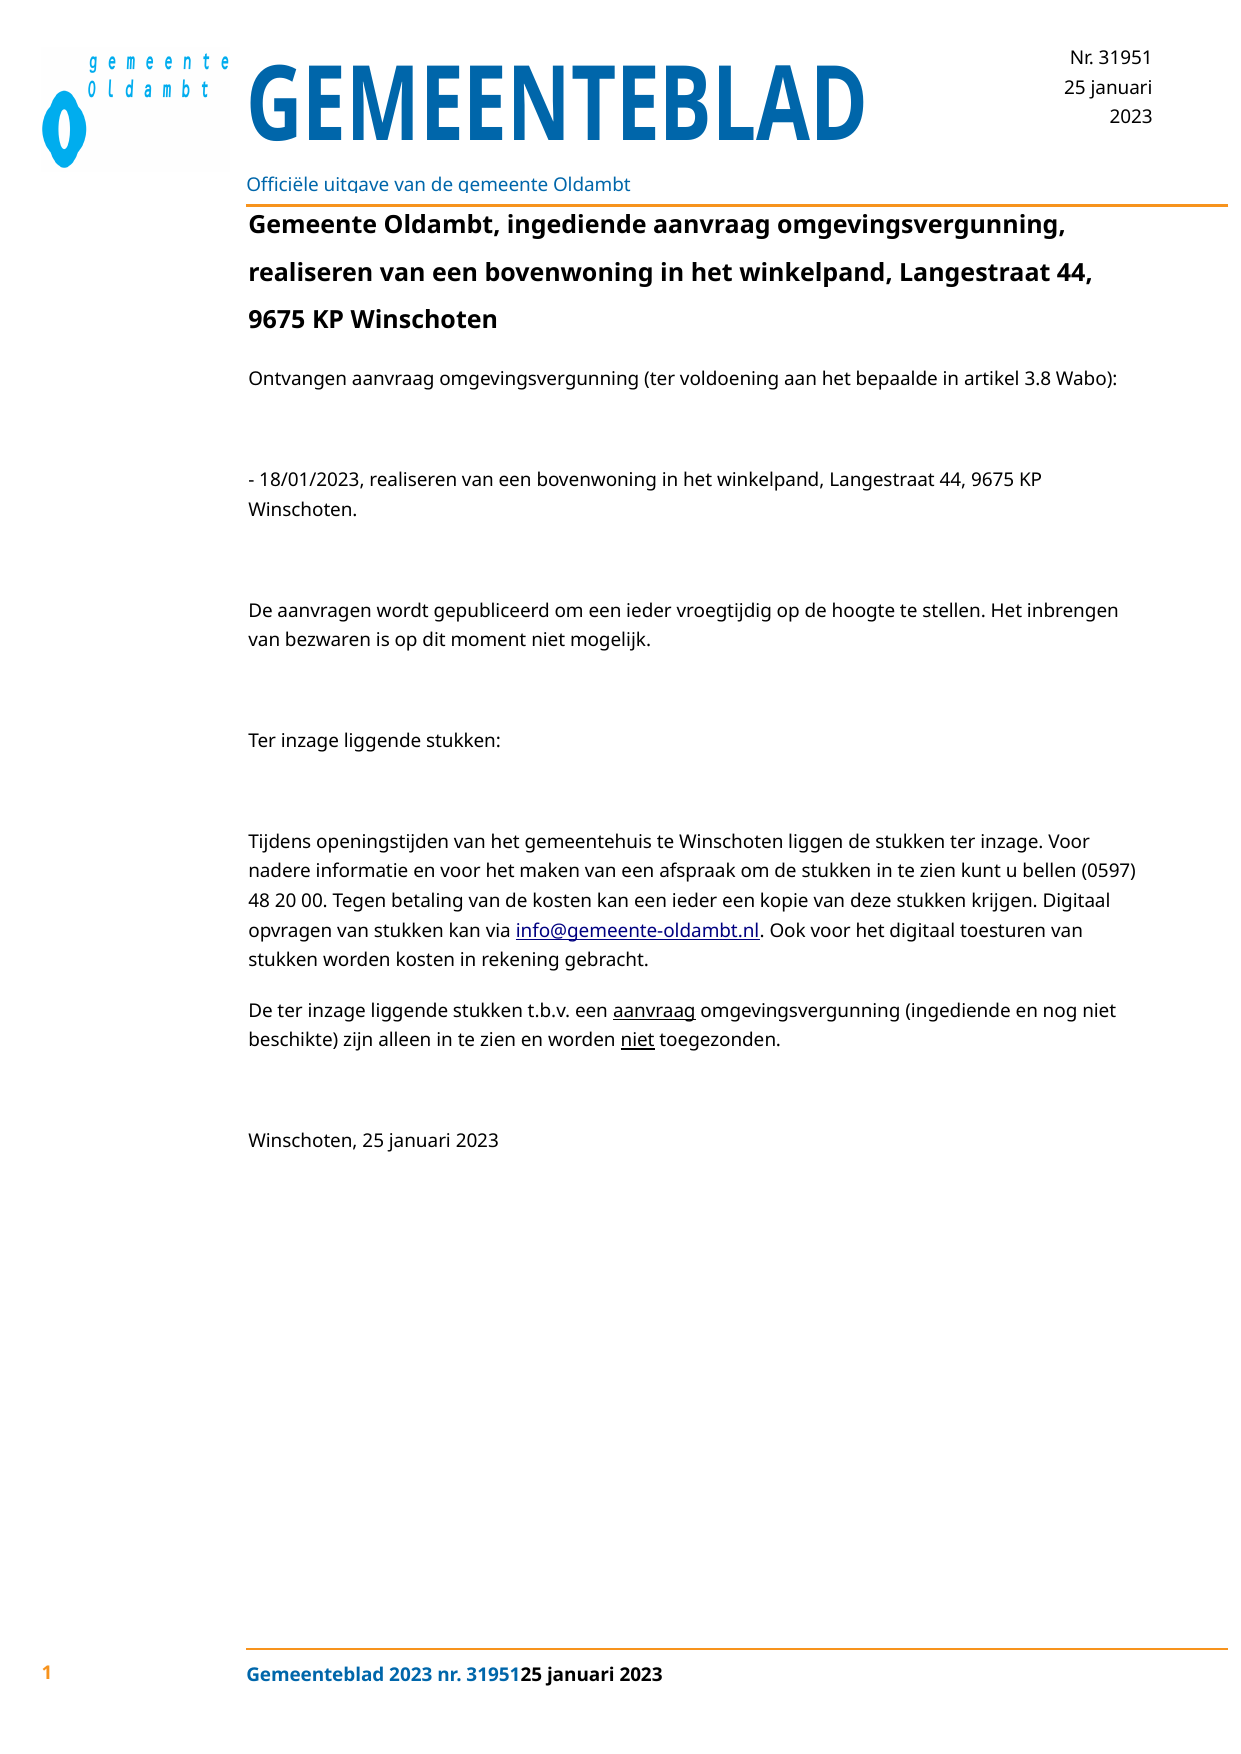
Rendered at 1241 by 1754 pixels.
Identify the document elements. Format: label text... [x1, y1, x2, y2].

text Tijdens openingstijden van het gemeentehuis te Winschoten liggen de stukken ter inzage. Voor nadere informatie en voor het maken van een afspraak om de stukken in te zien kunt u bellen (0597) 48 20 00. Tegen betaling van de kosten kan een ieder een kopie van deze stukken krijgen. Digitaal opvragen van stukken kan via info@gemeente-oldambt.nl. Ook voor het digitaal toesturen van stukken worden kosten in rekening gebracht. [248, 828, 1152, 972]
text De aanvragen wordt gepubliceerd om een ieder vroegtijdig op de hoogte te stellen. Het inbrengen van bezwaren is op dit moment niet mogelijk. [248, 597, 1152, 652]
text De ter inzage liggende stukken t.b.v. een aanvraag omgevingsvergunning (ingediende en nog niet beschikte) zijn alleen in te zien en worden niet toegezonden. [248, 997, 1152, 1052]
text Ter inzage liggende stukken: [248, 727, 1152, 753]
text - 18/01/2023, realiseren van een bovenwoning in het winkelpand, Langestraat 44, 9675 KP Winschoten. [248, 466, 1152, 522]
picture [41, 47, 231, 172]
text Gemeente Oldambt, ingediende aanvraag omgevingsvergunning, realiseren van een bovenwoning in het winkelpand, Langestraat 44, 9675 KP Winschoten [248, 207, 1152, 336]
text Ontvangen aanvraag omgevingsvergunning (ter voldoening aan het bepaalde in artikel 3.8 Wabo): [248, 366, 1152, 391]
text Winschoten, 25 januari 2023 [248, 1127, 1152, 1153]
